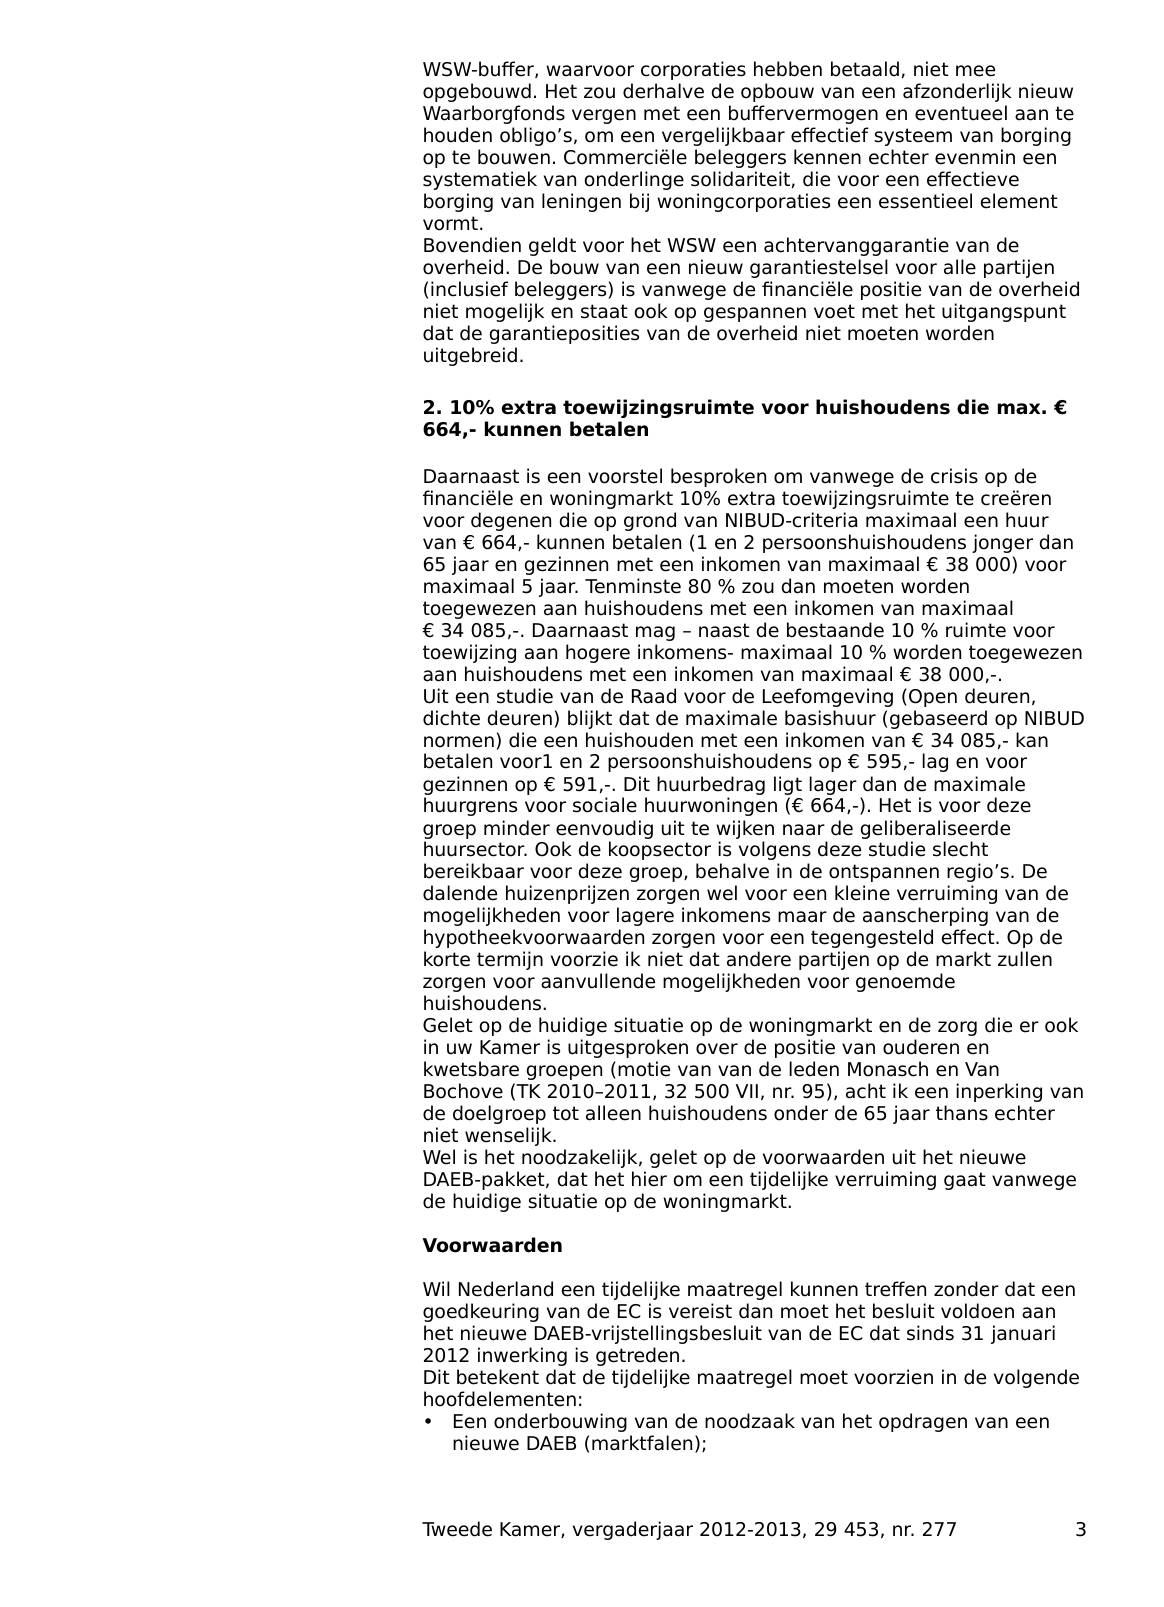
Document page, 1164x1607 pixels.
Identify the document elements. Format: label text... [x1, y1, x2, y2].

text Dit betekent dat de tijdelijke maatregel moet voorzien in de volgende hoofdelementen: [422, 1367, 1087, 1411]
text Wil Nederland een tijdelijke maatregel kunnen treffen zonder dat een goedkeuring van de EC is vereist dan moet het besluit voldoen aan het nieuwe DAEB-vrijstellingsbesluit van de EC dat sinds 31 januari 2012 inwerking is getreden. [422, 1279, 1087, 1367]
text WSW-buffer, waarvoor corporaties hebben betaald, niet mee opgebouwd. Het zou derhalve de opbouw van een afzonderlijk nieuw Waarborgfonds vergen met een buffervermogen en eventueel aan te houden obligo’s, om een vergelijkbaar effectief systeem van borging op te bouwen. Commerciële beleggers kennen echter evenmin een systematiek van onderlinge solidariteit, die voor een effectieve borging van leningen bij woningcorporaties een essentieel element vormt. [422, 59, 1087, 235]
text Gelet op de huidige situatie op de woningmarkt en de zorg die er ook in uw Kamer is uitgesproken over de positie van ouderen en kwetsbare groepen (motie van van de leden Monasch en Van Bochove (TK 2010–2011, 32 500 VII, nr. 95), acht ik een inperking van de doelgroep tot alleen huishoudens onder de 65 jaar thans echter niet wenselijk. [422, 1015, 1087, 1147]
text Bovendien geldt voor het WSW een achtervanggarantie van de overheid. De bouw van een nieuw garantiestelsel voor alle partijen (inclusief beleggers) is vanwege de financiële positie van de overheid niet mogelijk en staat ook op gespannen voet met het uitgangspunt dat de garantieposities van de overheid niet moeten worden uitgebreid. [422, 235, 1087, 367]
subtitle 2. 10% extra toewijzingsruimte voor huishoudens die max. € 664,- kunnen betalen [422, 397, 1087, 441]
text Uit een studie van de Raad voor de Leefomgeving (Open deuren, dichte deuren) blijkt dat de maximale basishuur (gebaseerd op NIBUD normen) die een huishouden met een inkomen van € 34 085,- kan betalen voor1 en 2 persoonshuishoudens op € 595,- lag en voor gezinnen op € 591,-. Dit huurbedrag ligt lager dan de maximale huurgrens voor sociale huurwoningen (€ 664,-). Het is voor deze groep minder eenvoudig uit te wijken naar de geliberaliseerde huursector. Ook de koopsector is volgens deze studie slecht bereikbaar voor deze groep, behalve in de ontspannen regio’s. De dalende huizenprijzen zorgen wel voor een kleine verruiming van de mogelijkheden voor lagere inkomens maar de aanscherping van de hypotheekvoorwaarden zorgen voor een tegengesteld effect. Op de korte termijn voorzie ik niet dat andere partijen op de markt zullen zorgen voor aanvullende mogelijkheden voor genoemde huishoudens. [422, 686, 1087, 1015]
text Daarnaast is een voorstel besproken om vanwege de crisis op de financiële en woningmarkt 10% extra toewijzingsruimte te creëren voor degenen die op grond van NIBUD-criteria maximaal een huur van € 664,- kunnen betalen (1 en 2 persoonshuishoudens jonger dan 65 jaar en gezinnen met een inkomen van maximaal € 38 000) voor maximaal 5 jaar. Tenminste 80 % zou dan moeten worden toegewezen aan huishoudens met een inkomen van maximaal € 34 085,-. Daarnaast mag – naast de bestaande 10 % ruimte voor toewijzing aan hogere inkomens- maximaal 10 % worden toegewezen aan huishoudens met een inkomen van maximaal € 38 000,-. [422, 466, 1087, 686]
subtitle Voorwaarden [422, 1235, 1087, 1257]
text • Een onderbouwing van de noodzaak van het opdragen van een nieuwe DAEB (marktfalen); [422, 1411, 1087, 1455]
text Wel is het noodzakelijk, gelet op de voorwaarden uit het nieuwe DAEB-pakket, dat het hier om een tijdelijke verruiming gaat vanwege de huidige situatie op de woningmarkt. [422, 1147, 1087, 1213]
